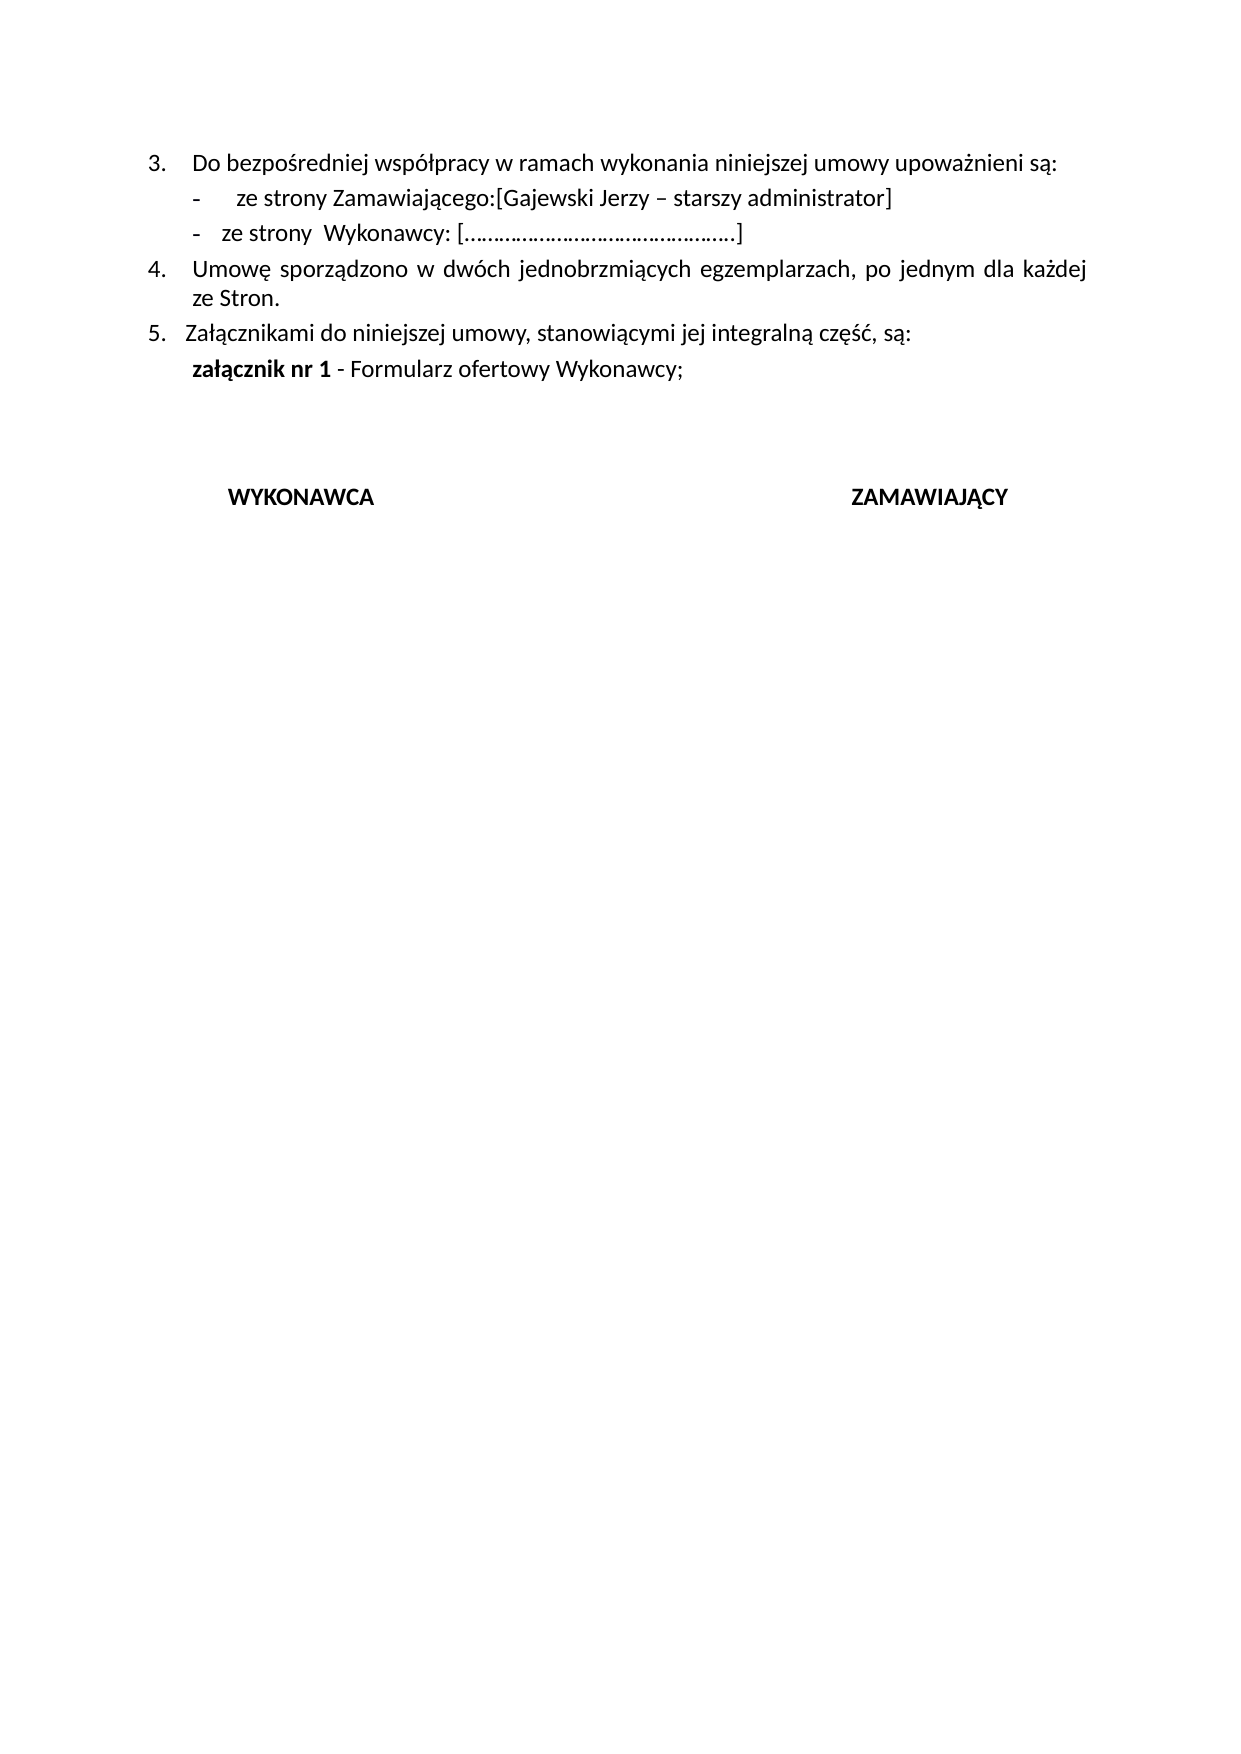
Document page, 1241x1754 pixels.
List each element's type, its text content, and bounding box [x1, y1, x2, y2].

text WYKONAWCA ZAMAWIAJĄCY [148, 481, 1088, 511]
list ze strony Wykonawcy: [………………………………………..] [192, 218, 1088, 248]
list Załącznikami do niniejszej umowy, stanowiącymi jej integralną część, są: [148, 318, 1088, 348]
text załącznik nr 1 - Formularz ofertowy Wykonawcy; [192, 354, 1088, 383]
list Do bezpośredniej współpracy w ramach wykonania niniejszej umowy upoważnieni są: [148, 148, 1088, 177]
list ze strony Zamawiającego:[Gajewski Jerzy – starszy administrator] [192, 183, 1088, 212]
list Umowę sporządzono w dwóch jednobrzmiących egzemplarzach, po jednym dla każdej ze Stron. [148, 254, 1088, 312]
